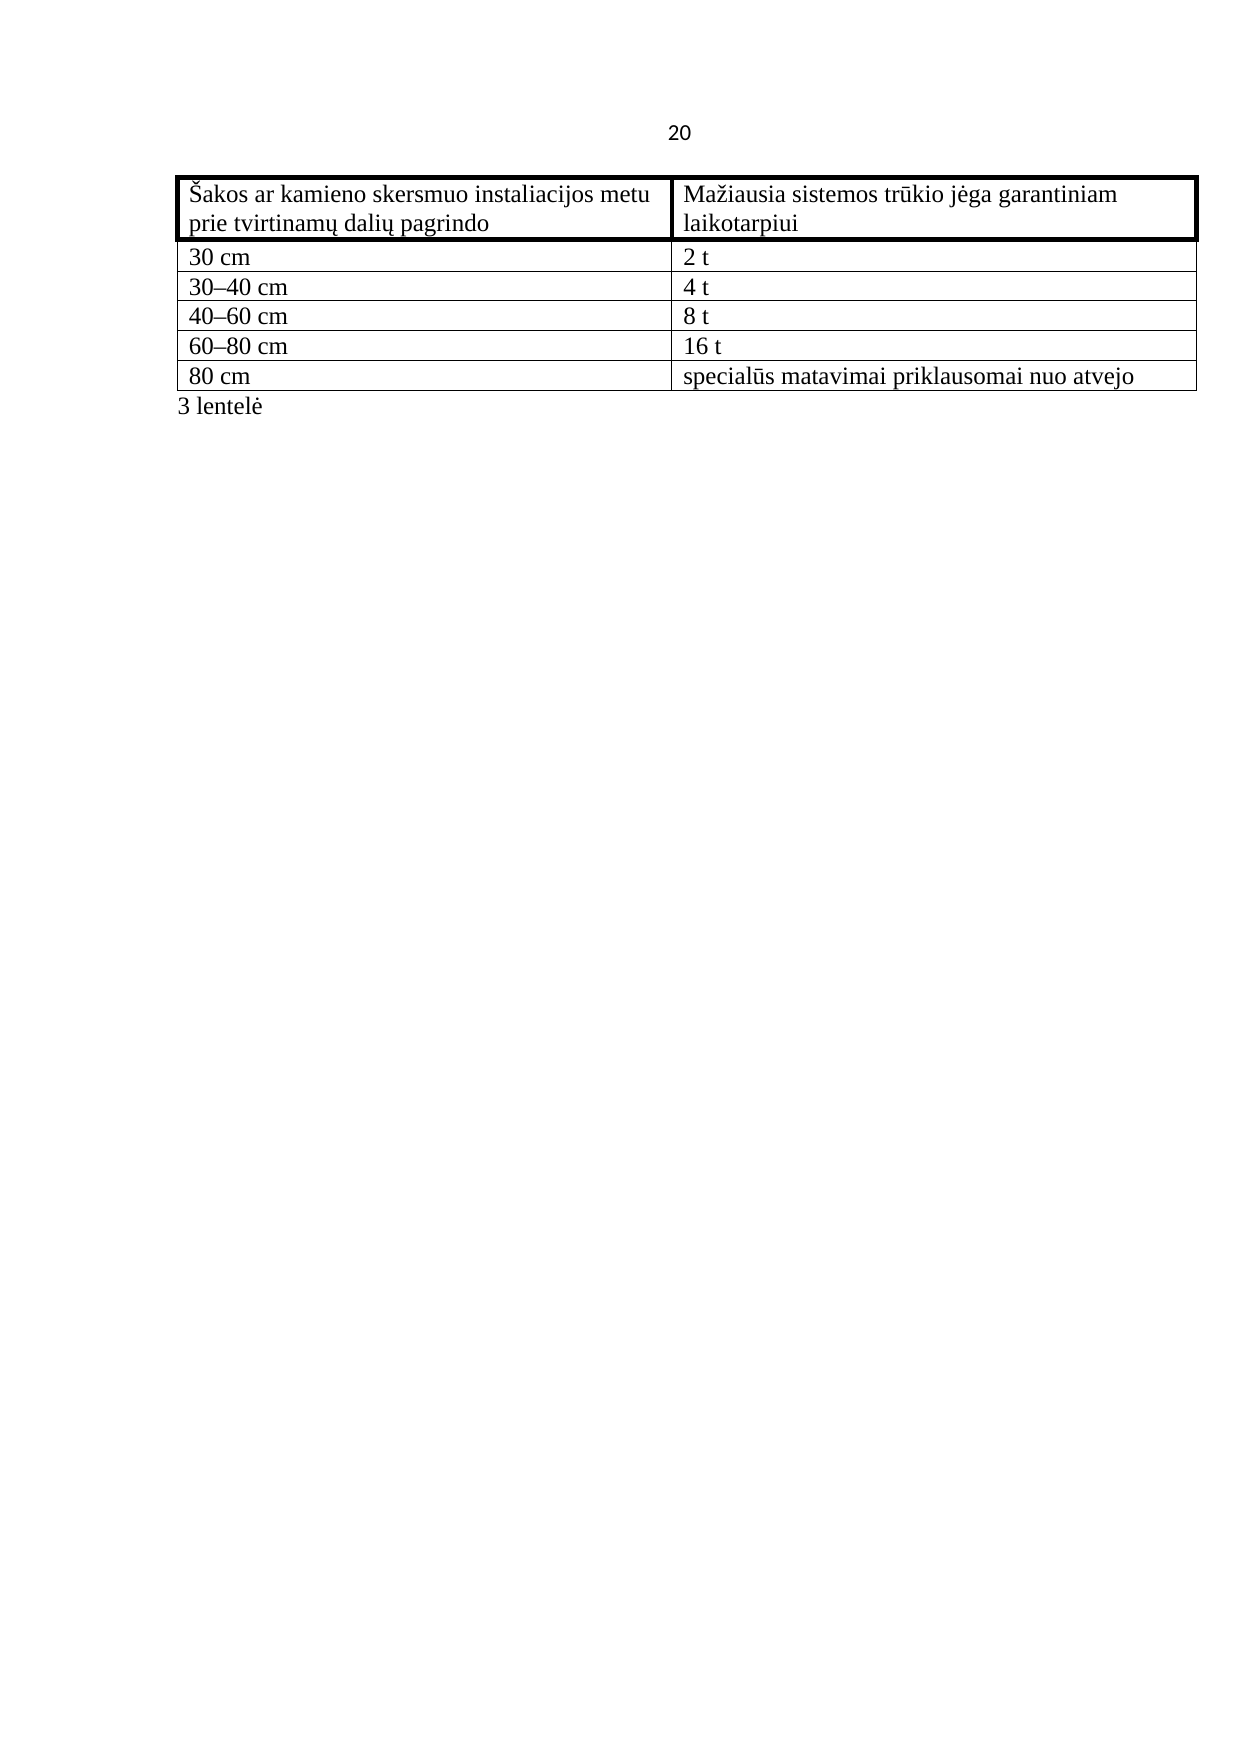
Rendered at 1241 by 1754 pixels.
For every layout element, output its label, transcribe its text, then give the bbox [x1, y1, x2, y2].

table_cell 80 cm [178, 361, 671, 390]
table_cell 40–60 cm [178, 301, 671, 330]
table_cell 60–80 cm [178, 331, 671, 360]
table_cell 30–40 cm [178, 272, 671, 300]
table_cell 2 t [672, 242, 1196, 271]
table_cell 30 cm [178, 242, 671, 271]
table_cell 8 t [672, 301, 1196, 330]
table_header Šakos ar kamieno skersmuo instaliacijos metu prie tvirtinamų dalių pagrindo [180, 180, 670, 237]
text 3 lentelė [177, 391, 1181, 419]
table_cell specialūs matavimai priklausomai nuo atvejo [672, 361, 1196, 390]
table_header Mažiausia sistemos trūkio jėga garantiniam laikotarpiui [674, 180, 1194, 237]
table_cell 16 t [672, 331, 1196, 360]
table_cell 4 t [672, 272, 1196, 300]
